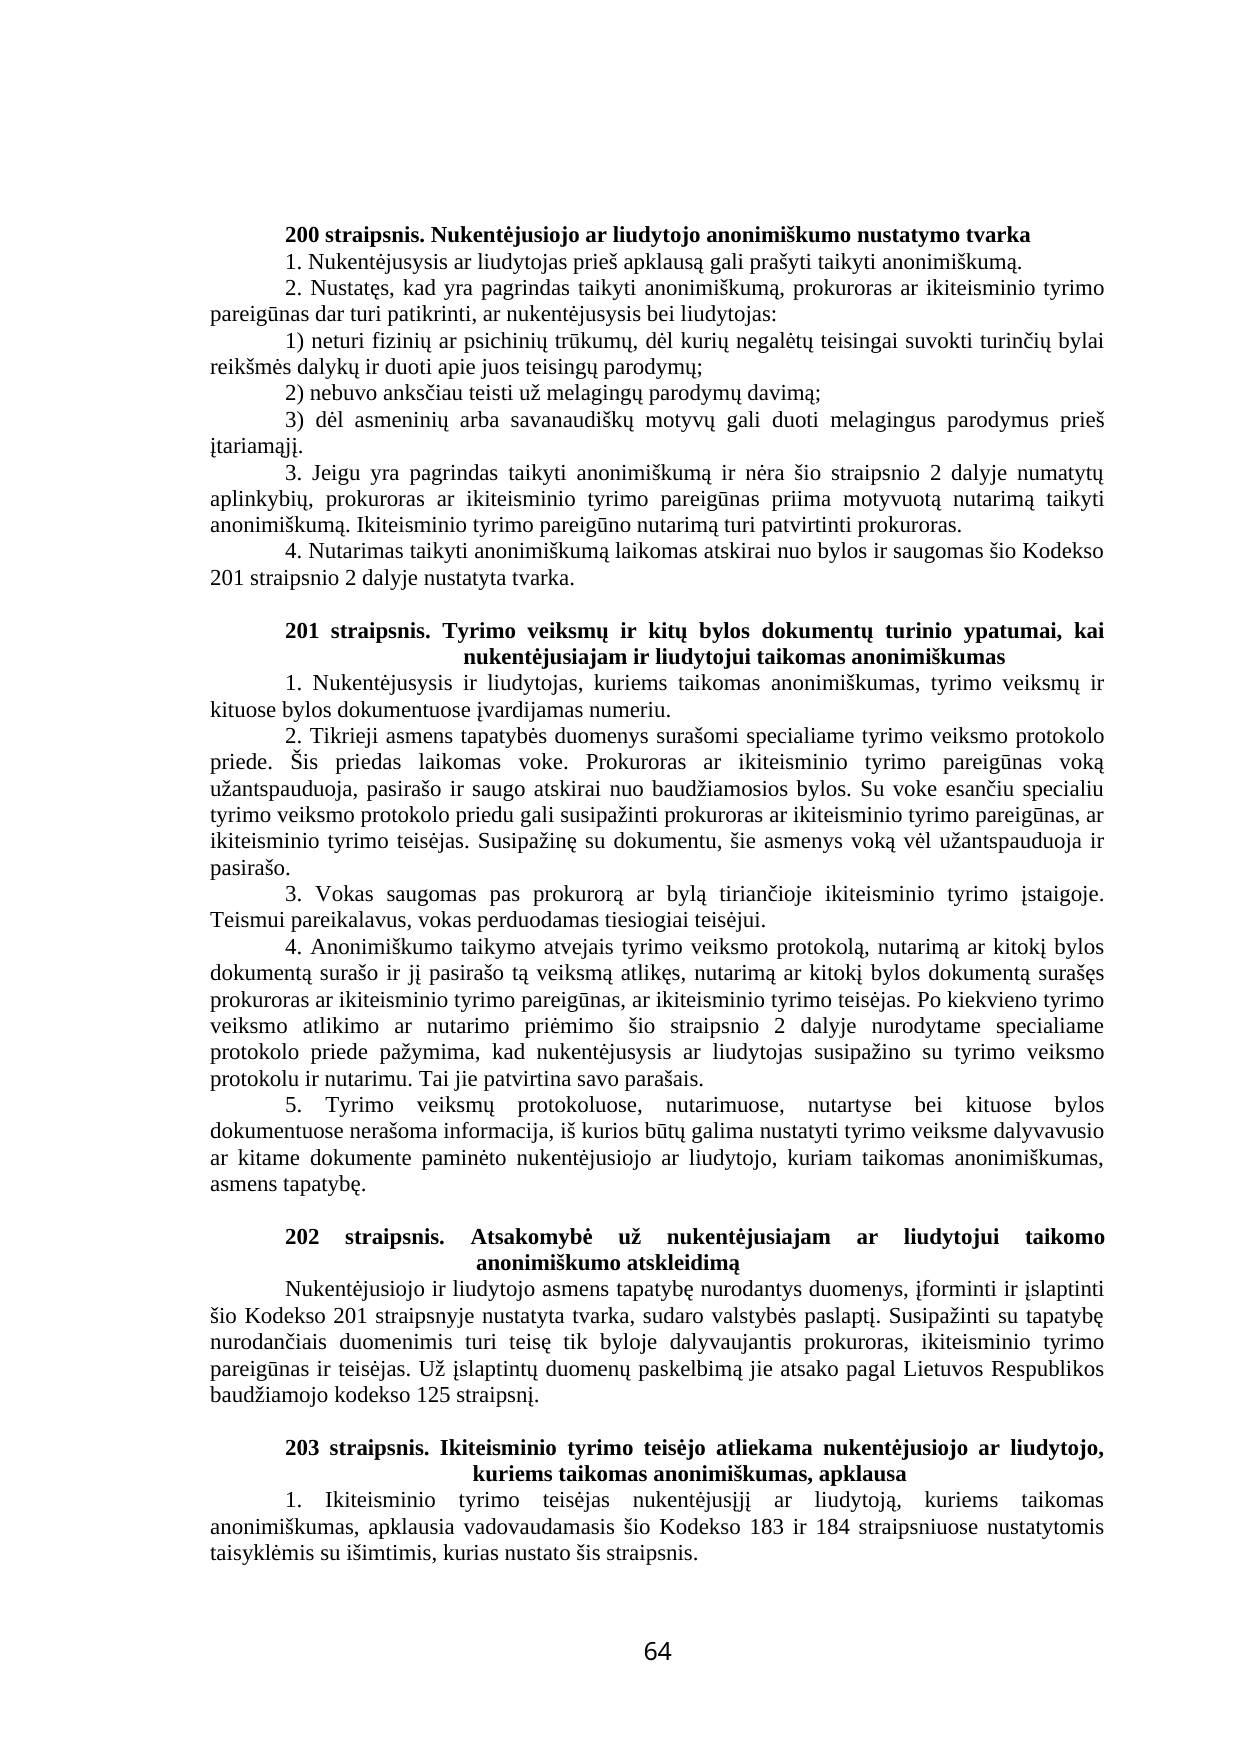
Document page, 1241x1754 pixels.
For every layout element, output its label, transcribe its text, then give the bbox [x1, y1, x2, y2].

text 4. Anonimiškumo taikymo atvejais tyrimo veiksmo protokolą, nutarimą ar kitokį bylos dokumentą surašo ir jį pasirašo tą veiksmą atlikęs, nutarimą ar kitokį bylos dokumentą surašęs prokuroras ar ikiteisminio tyrimo pareigūnas, ar ikiteisminio tyrimo teisėjas. Po kiekvieno tyrimo veiksmo atlikimo ar nutarimo priėmimo šio straipsnio 2 dalyje nurodytame specialiame protokolo priede pažymima, kad nukentėjusysis ar liudytojas susipažino su tyrimo veiksmo protokolu ir nutarimu. Tai jie patvirtina savo parašais. [210, 933, 1106, 1091]
text 5. Tyrimo veiksmų protokoluose, nutarimuose, nutartyse bei kituose bylos dokumentuose nerašoma informacija, iš kurios būtų galima nustatyti tyrimo veiksme dalyvavusio ar kitame dokumente paminėto nukentėjusiojo ar liudytojo, kuriam taikomas anonimiškumas, asmens tapatybę. [210, 1091, 1106, 1196]
text 201 straipsnis. Tyrimo veiksmų ir kitų bylos dokumentų turinio ypatumai, kai nukentėjusiajam ir liudytojui taikomas anonimiškumas [285, 617, 1106, 669]
text 2. Nustatęs, kad yra pagrindas taikyti anonimiškumą, prokuroras ar ikiteisminio tyrimo pareigūnas dar turi patikrinti, ar nukentėjusysis bei liudytojas: [210, 274, 1106, 327]
text 1. Nukentėjusysis ar liudytojas prieš apklausą gali prašyti taikyti anonimiškumą. [210, 248, 1106, 274]
text 200 straipsnis. Nukentėjusiojo ar liudytojo anonimiškumo nustatymo tvarka [285, 221, 1106, 248]
text 4. Nutarimas taikyti anonimiškumą laikomas atskirai nuo bylos ir saugomas šio Kodekso 201 straipsnio 2 dalyje nustatyta tvarka. [210, 538, 1106, 590]
text 1. Nukentėjusysis ir liudytojas, kuriems taikomas anonimiškumas, tyrimo veiksmų ir kituose bylos dokumentuose įvardijamas numeriu. [210, 669, 1106, 722]
text 202 straipsnis. Atsakomybė už nukentėjusiajam ar liudytojui taikomo anonimiškumo atskleidimą [285, 1223, 1106, 1276]
text 1. Ikiteisminio tyrimo teisėjas nukentėjusįjį ar liudytoją, kuriems taikomas anonimiškumas, apklausia vadovaudamasis šio Kodekso 183 ir 184 straipsniuose nustatytomis taisyklėmis su išimtimis, kurias nustato šis straipsnis. [210, 1486, 1106, 1565]
text 2) nebuvo anksčiau teisti už melagingų parodymų davimą; [210, 379, 1106, 406]
text 1) neturi fizinių ar psichinių trūkumų, dėl kurių negalėtų teisingai suvokti turinčių bylai reikšmės dalykų ir duoti apie juos teisingų parodymų; [210, 327, 1106, 379]
text 2. Tikrieji asmens tapatybės duomenys surašomi specialiame tyrimo veiksmo protokolo priede. Šis priedas laikomas voke. Prokuroras ar ikiteisminio tyrimo pareigūnas voką užantspauduoja, pasirašo ir saugo atskirai nuo baudžiamosios bylos. Su voke esančiu specialiu tyrimo veiksmo protokolo priedu gali susipažinti prokuroras ar ikiteisminio tyrimo pareigūnas, ar ikiteisminio tyrimo teisėjas. Susipažinę su dokumentu, šie asmenys voką vėl užantspauduoja ir pasirašo. [210, 722, 1106, 880]
text 3. Vokas saugomas pas prokurorą ar bylą tiriančioje ikiteisminio tyrimo įstaigoje. Teismui pareikalavus, vokas perduodamas tiesiogiai teisėjui. [210, 880, 1106, 933]
text 203 straipsnis. Ikiteisminio tyrimo teisėjo atliekama nukentėjusiojo ar liudytojo, kuriems taikomas anonimiškumas, apklausa [285, 1434, 1106, 1486]
text 3) dėl asmeninių arba savanaudiškų motyvų gali duoti melagingus parodymus prieš įtariamąjį. [210, 406, 1106, 458]
text Nukentėjusiojo ir liudytojo asmens tapatybę nurodantys duomenys, įforminti ir įslaptinti šio Kodekso 201 straipsnyje nustatyta tvarka, sudaro valstybės paslaptį. Susipažinti su tapatybę nurodančiais duomenimis turi teisę tik byloje dalyvaujantis prokuroras, ikiteisminio tyrimo pareigūnas ir teisėjas. Už įslaptintų duomenų paskelbimą jie atsako pagal Lietuvos Respublikos baudžiamojo kodekso 125 straipsnį. [210, 1276, 1106, 1407]
text 3. Jeigu yra pagrindas taikyti anonimiškumą ir nėra šio straipsnio 2 dalyje numatytų aplinkybių, prokuroras ar ikiteisminio tyrimo pareigūnas priima motyvuotą nutarimą taikyti anonimiškumą. Ikiteisminio tyrimo pareigūno nutarimą turi patvirtinti prokuroras. [210, 458, 1106, 538]
